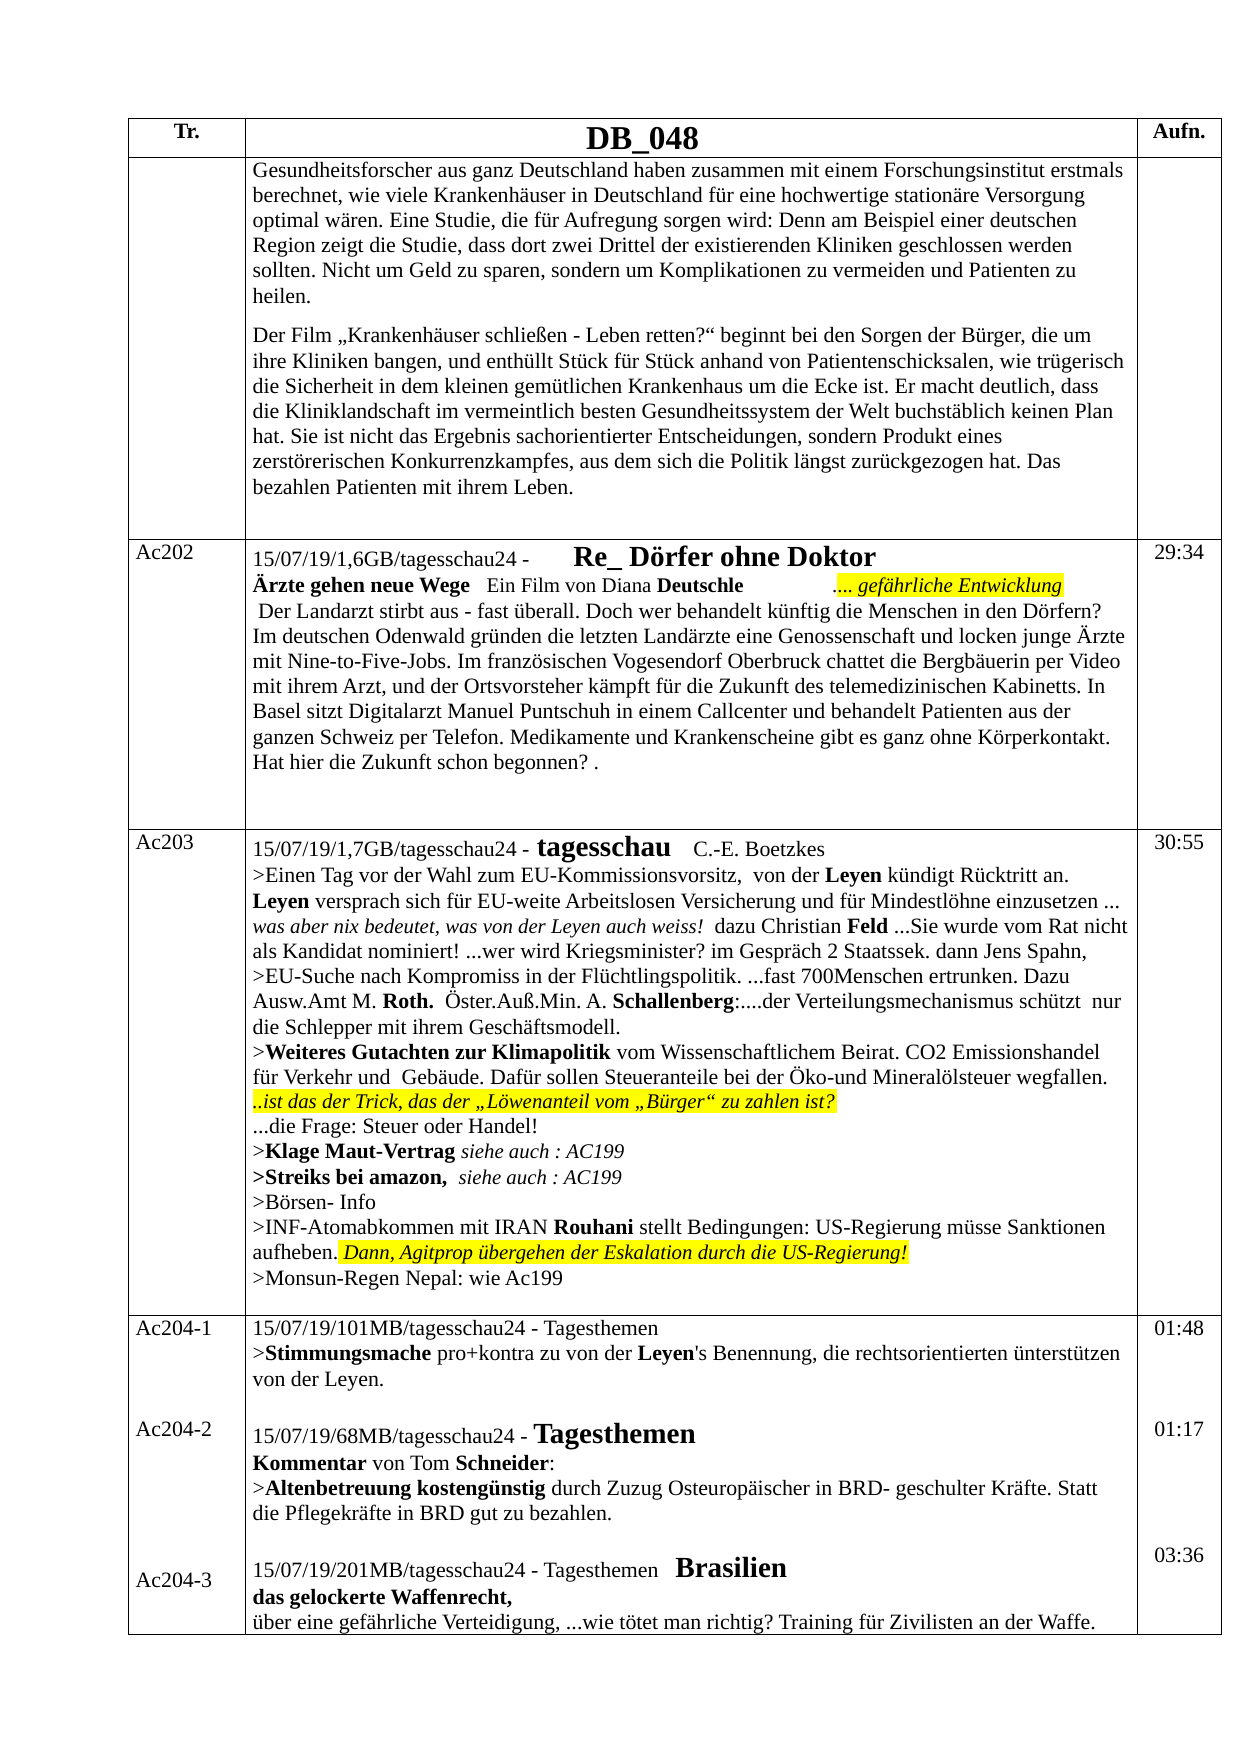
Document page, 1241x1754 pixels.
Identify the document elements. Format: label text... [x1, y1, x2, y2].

table_cell 01:48 01:17 03:36 [1138, 1316, 1221, 1634]
table_cell Ac202 [129, 540, 245, 829]
table_cell 15/07/19/1,6GB/tagesschau24 - Re_ Dörfer ohne Doktor Ärzte gehen neue Wege Ein Film von Diana Deutschle .... gefährliche Entwicklung Der Landarzt stirbt aus - fast überall. Doch wer behandelt künftig die Menschen in den Dörfern? Im deutschen Odenwald gründen die letzten Landärzte eine Genossenschaft und locken junge Ärzte mit Nine-to-Five-Jobs. Im französischen Vogesendorf Oberbruck chattet die Bergbäuerin per Video mit ihrem Arzt, und der Ortsvorsteher kämpft für die Zukunft des telemedizinischen Kabinetts. In Basel sitzt Digitalarzt Manuel Puntschuh in einem Callcenter und behandelt Patienten aus der ganzen Schweiz per Telefon. Medikamente und Krankenscheine gibt es ganz ohne Körperkontakt. Hat hier die Zukunft schon begonnen? . [246, 540, 1137, 829]
table_header ­Tr. [129, 119, 245, 157]
table_cell 29:34 [1138, 540, 1221, 829]
table_cell [129, 158, 245, 539]
table_cell Gesundheitsforscher aus ganz Deutschland haben zusammen mit einem Forschungsinstitut erstmals berechnet, wie viele Krankenhäuser in Deutschland für eine hochwertige stationäre Versorgung optimal wären. Eine Studie, die für Aufregung sorgen wird: Denn am Beispiel einer deutschen Region zeigt die Studie, dass dort zwei Drittel der existierenden Kliniken geschlossen werden sollten. Nicht um Geld zu sparen, sondern um Komplikationen zu vermeiden und Patienten zu heilen. Der Film „Krankenhäuser schließen - Leben retten?“ beginnt bei den Sorgen der Bürger, die um ihre Kliniken bangen, und enthüllt Stück für Stück anhand von Patientenschicksalen, wie trügerisch die Sicherheit in dem kleinen gemütlichen Krankenhaus um die Ecke ist. Er macht deutlich, dass die Kliniklandschaft im vermeintlich besten Gesundheitssystem der Welt buchstäblich keinen Plan hat. Sie ist nicht das Ergebnis sachorientierter Entscheidungen, sondern Produkt eines zerstörerischen Konkurrenzkampfes, aus dem sich die Politik längst zurückgezogen hat. Das bezahlen Patienten mit ihrem Leben. [246, 158, 1137, 539]
table_cell Ac204-1 Ac204-2 Ac204-3 [129, 1316, 245, 1634]
table_cell Ac203 [129, 830, 245, 1315]
table_cell 15/07/19/1,7GB/tagesschau24 - tagesschau C.-E. Boetzkes >Einen Tag vor der Wahl zum EU-Kommissionsvorsitz, von der Leyen kündigt Rücktritt an. Leyen versprach sich für EU-weite Arbeitslosen Versicherung und für Mindestlöhne einzusetzen ... was aber nix bedeutet, was von der Leyen auch weiss! dazu Christian Feld ...Sie wurde vom Rat nicht als Kandidat nominiert! ...wer wird Kriegsminister? im Gespräch 2 Staatssek. dann Jens Spahn, >EU-Suche nach Kompromiss in der Flüchtlingspolitik. ...fast 700Menschen ertrunken. Dazu Ausw.Amt M. Roth. Öster.Auß.Min. A. Schallenberg:....der Verteilungsmechanismus schützt nur die Schlepper mit ihrem Geschäftsmodell. >Weiteres Gutachten zur Klimapolitik vom Wissenschaftlichem Beirat. CO2 Emissionshandel für Verkehr und Gebäude. Dafür sollen Steueranteile bei der Öko-und Mineralölsteuer wegfallen. ..ist das der Trick, das der „Löwenanteil vom „Bürger“ zu zahlen ist? ...die Frage: Steuer oder Handel! >Klage Maut-Vertrag siehe auch : AC199 >Streiks bei amazon, siehe auch : AC199 >Börsen- Info >INF-Atomabkommen mit IRAN Rouhani stellt Bedingungen: US-Regierung müsse Sanktionen aufheben. Dann, Agitprop übergehen der Eskalation durch die US-Regierung! >Monsun-Regen Nepal: wie Ac199 [246, 830, 1137, 1315]
table_header DB_048 [246, 119, 1137, 157]
table_cell [1138, 158, 1221, 539]
table_cell 30:55 [1138, 830, 1221, 1315]
table_cell 15/07/19/101MB/tagesschau24 - Tagesthemen >Stimmungsmache pro+kontra zu von der Leyen's Benennung, die rechtsorientierten ünterstützen von der Leyen. 15/07/19/68MB/tagesschau24 - Tagesthemen Kommentar von Tom Schneider: >Altenbetreuung kostengünstig durch Zuzug Osteuropäischer in BRD- geschulter Kräfte. Statt die Pflegekräfte in BRD gut zu bezahlen. 15/07/19/201MB/tagesschau24 - Tagesthemen Brasilien das gelockerte Waffenrecht, über eine gefährliche Verteidigung, ...wie tötet man richtig? Training für Zivilisten an der Waffe. [246, 1316, 1137, 1634]
table_header Aufn. [1138, 119, 1221, 157]
